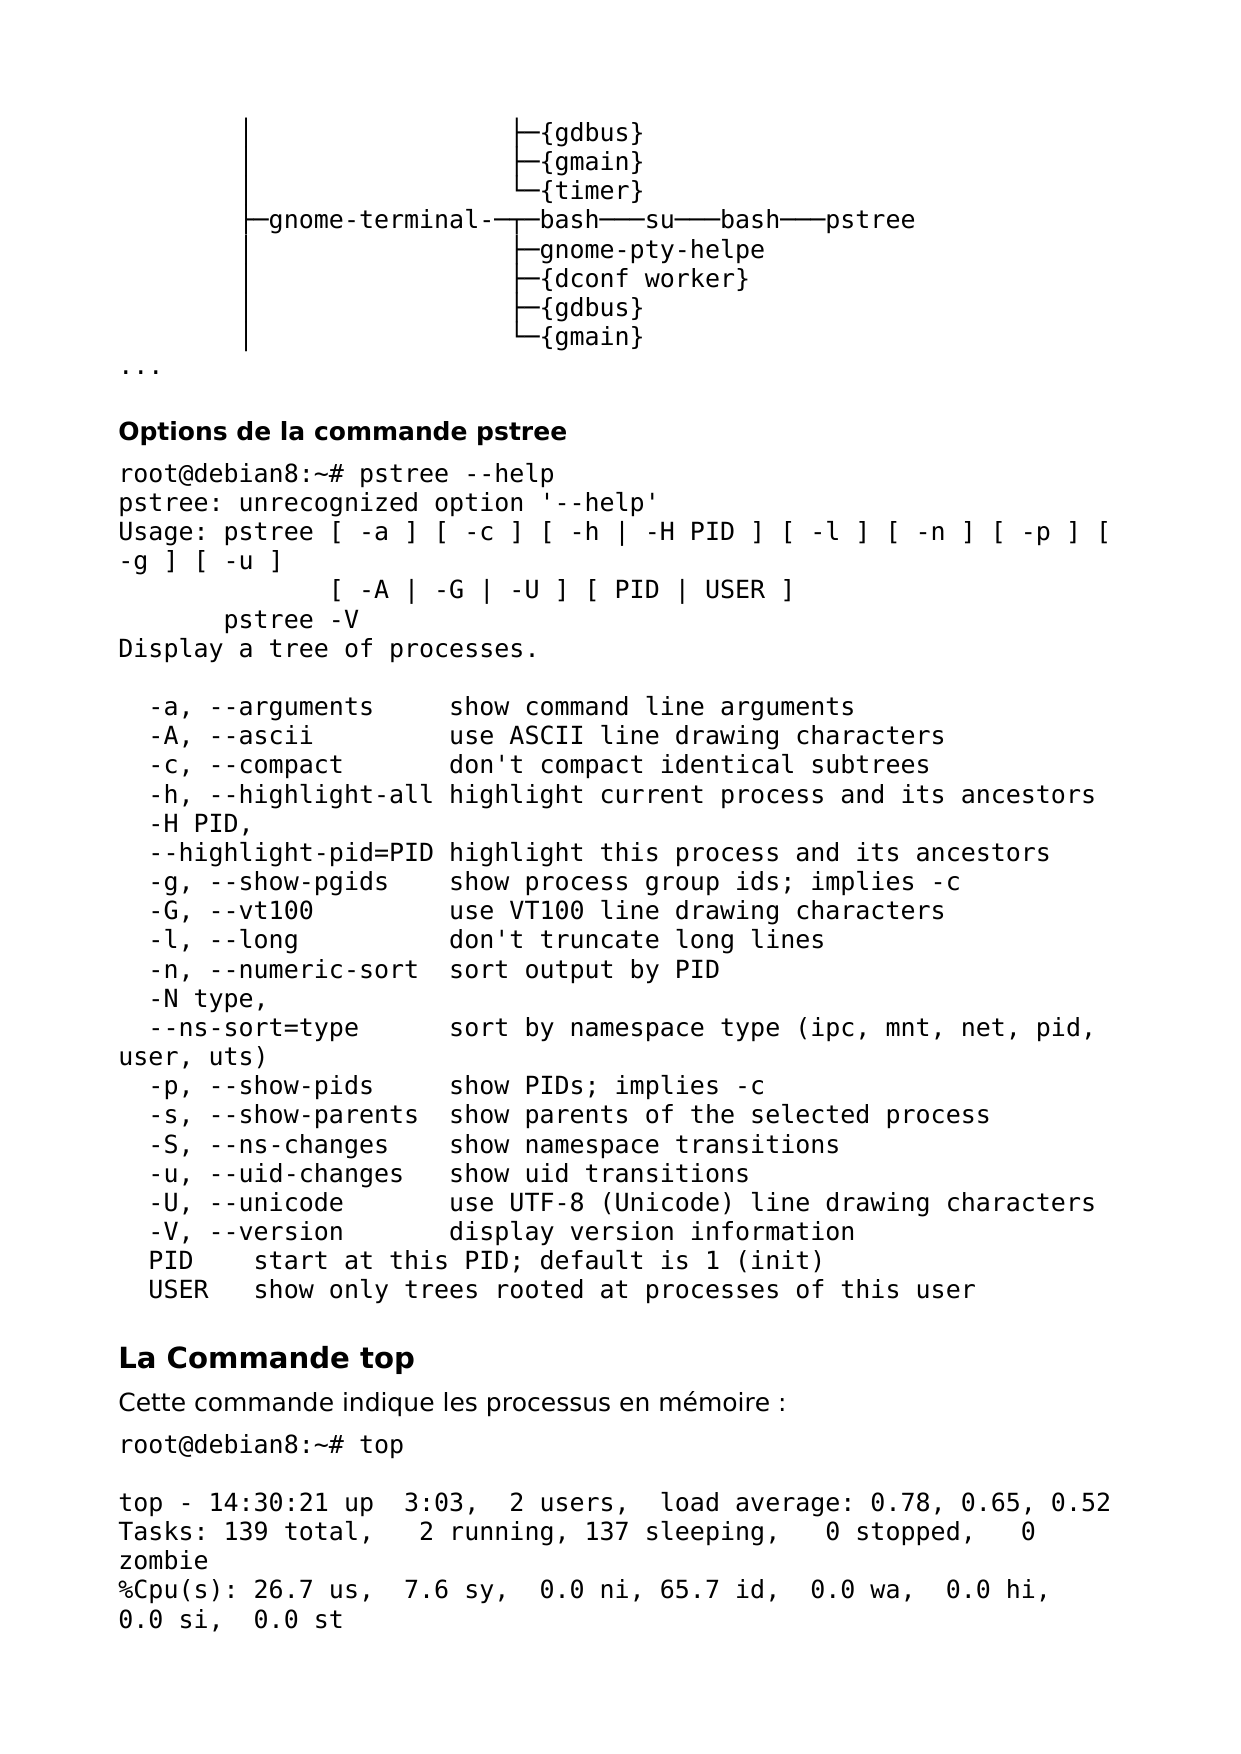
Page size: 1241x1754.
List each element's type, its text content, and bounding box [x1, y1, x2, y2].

subtitle La Commande top [118, 1342, 1122, 1376]
text root@debian8:~# pstree --help pstree: unrecognized option '--help' Usage: pstree [ -a ] [ -c ] [ -h | -H PID ] [ -l ] [ -n ] [ -p ] [ -g ] [ -u ] [ -A | -G | -U ] [ PID | USER ] pstree -V Display a tree of processes. -a, --arguments show command line arguments -A, --ascii use ASCII line drawing characters -c, --compact don't compact identical subtrees -h, --highlight-all highlight current process and its ancestors -H PID, --highlight-pid=PID highlight this process and its ancestors -g, --show-pgids show process group ids; implies -c -G, --vt100 use VT100 line drawing characters -l, --long don't truncate long lines -n, --numeric-sort sort output by PID -N type, --ns-sort=type sort by namespace type (ipc, mnt, net, pid, user, uts) -p, --show-pids show PIDs; implies -c -s, --show-parents show parents of the selected process -S, --ns-changes show namespace transitions -u, --uid-changes show uid transitions -U, --unicode use UTF-8 (Unicode) line drawing characters -V, --version display version information PID start at this PID; default is 1 (init) USER show only trees rooted at processes of this user [118, 459, 1122, 1305]
text root@debian8:~# top top - 14:30:21 up 3:03, 2 users, load average: 0.78, 0.65, 0.52 Tasks: 139 total, 2 running, 137 sleeping, 0 stopped, 0 zombie %Cpu(s): 26.7 us, 7.6 sy, 0.0 ni, 65.7 id, 0.0 wa, 0.0 hi, 0.0 si, 0.0 st [118, 1430, 1122, 1634]
text │ ├─{gdbus} │ ├─{gmain} │ └─{timer} ├─gnome-terminal-─┬─bash───su───bash───pstree │ ├─gnome-pty-helpe │ ├─{dconf worker} │ ├─{gdbus} │ └─{gmain} ... [118, 118, 1122, 381]
text Cette commande indique les processus en mémoire : [118, 1388, 1122, 1417]
subtitle Options de la commande pstree [118, 417, 1122, 447]
